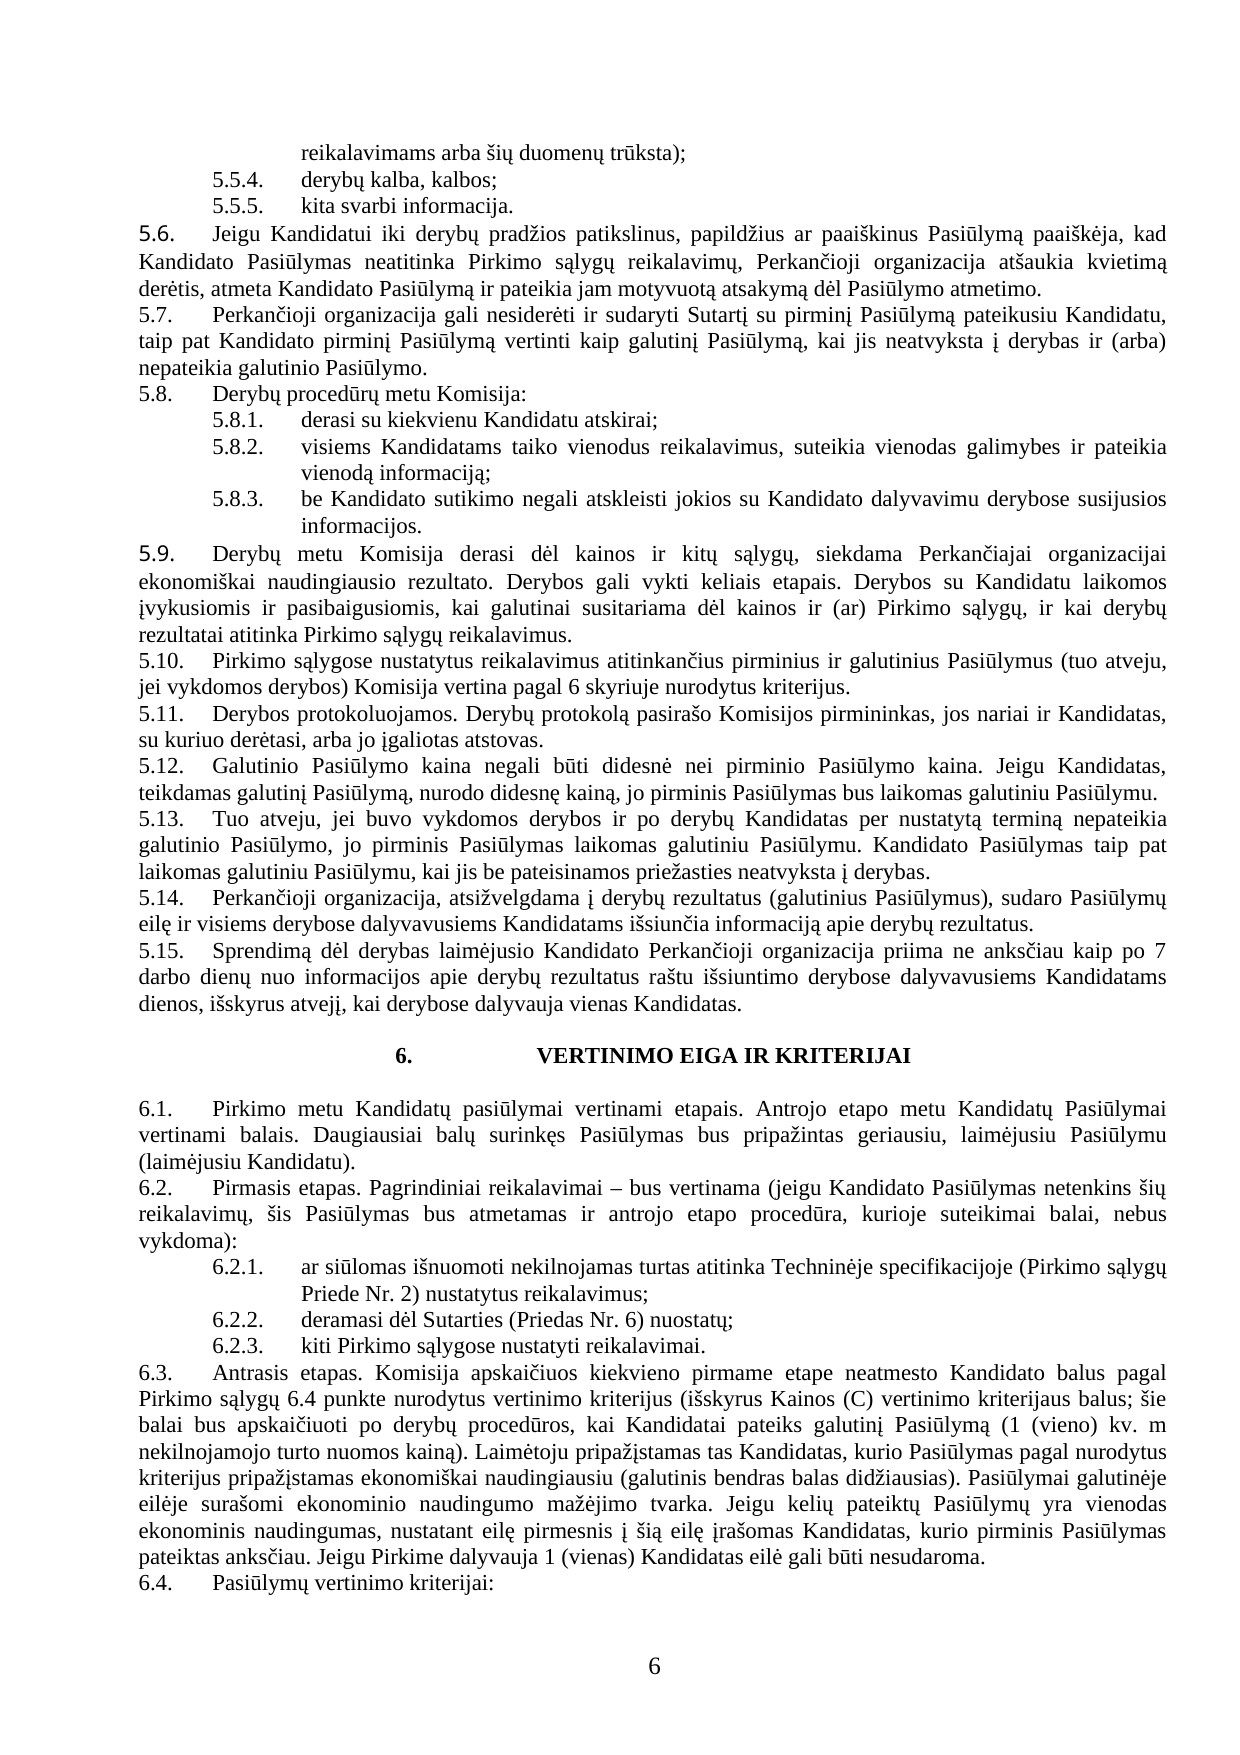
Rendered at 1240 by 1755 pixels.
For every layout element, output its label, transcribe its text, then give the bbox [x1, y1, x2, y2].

list Tuo atveju, jei buvo vykdomos derybos ir po derybų Kandidatas per nustatytą terminą nepateikia galutinio Pasiūlymo, jo pirminis Pasiūlymas laikomas galutiniu Pasiūlymu. Kandidato Pasiūlymas taip pat laikomas galutiniu Pasiūlymu, kai jis be pateisinamos priežasties neatvyksta į derybas. [138, 805, 1168, 884]
list Galutinio Pasiūlymo kaina negali būti didesnė nei pirminio Pasiūlymo kaina. Jeigu Kandidatas, teikdamas galutinį Pasiūlymą, nurodo didesnę kainą, jo pirminis Pasiūlymas bus laikomas galutiniu Pasiūlymu. [138, 752, 1168, 805]
list Antrasis etapas. Komisija apskaičiuos kiekvieno pirmame etape neatmesto Kandidato balus pagal Pirkimo sąlygų 6.4 punkte nurodytus vertinimo kriterijus (išskyrus Kainos (C) vertinimo kriterijaus balus; šie balai bus apskaičiuoti po derybų procedūros, kai Kandidatai pateiks galutinį Pasiūlymą (1 (vieno) kv. m nekilnojamojo turto nuomos kainą). Laimėtoju pripažįstamas tas Kandidatas, kurio Pasiūlymas pagal nurodytus kriterijus pripažįstamas ekonomiškai naudingiausiu (galutinis bendras balas didžiausias). Pasiūlymai galutinėje eilėje surašomi ekonominio naudingumo mažėjimo tvarka. Jeigu kelių pateiktų Pasiūlymų yra vienodas ekonominis naudingumas, nustatant eilę pirmesnis į šią eilę įrašomas Kandidatas, kurio pirminis Pasiūlymas pateiktas anksčiau. Jeigu Pirkime dalyvauja 1 (vienas) Kandidatas eilė gali būti nesudaroma. [138, 1359, 1168, 1569]
list Pirkimo metu Kandidatų pasiūlymai vertinami etapais. Antrojo etapo metu Kandidatų Pasiūlymai vertinami balais. Daugiausiai balų surinkęs Pasiūlymas bus pripažintas geriausiu, laimėjusiu Pasiūlymu (laimėjusiu Kandidatu). [138, 1095, 1168, 1174]
list visiems Kandidatams taiko vienodus reikalavimus, suteikia vienodas galimybes ir pateikia vienodą informaciją; [212, 433, 1168, 485]
list Pasiūlymų vertinimo kriterijai: [138, 1569, 1168, 1596]
list reikalavimams arba šių duomenų trūksta); [212, 139, 1168, 166]
list Perkančioji organizacija gali nesiderėti ir sudaryti Sutartį su pirminį Pasiūlymą pateikusiu Kandidatu, taip pat Kandidato pirminį Pasiūlymą vertinti kaip galutinį Pasiūlymą, kai jis neatvyksta į derybas ir (arba) nepateikia galutinio Pasiūlymo. [138, 301, 1168, 380]
list Sprendimą dėl derybas laimėjusio Kandidato Perkančioji organizacija priima ne anksčiau kaip po 7 darbo dienų nuo informacijos apie derybų rezultatus raštu išsiuntimo derybose dalyvavusiems Kandidatams dienos, išskyrus atvejį, kai derybose dalyvauja vienas Kandidatas. [138, 937, 1168, 1016]
list Pirkimo sąlygose nustatytus reikalavimus atitinkančius pirminius ir galutinius Pasiūlymus (tuo atveju, jei vykdomos derybos) Komisija vertina pagal 6 skyriuje nurodytus kriterijus. [138, 647, 1168, 700]
list be Kandidato sutikimo negali atskleisti jokios su Kandidato dalyvavimu derybose susijusios informacijos. [212, 485, 1168, 538]
list ar siūlomas išnuomoti nekilnojamas turtas atitinka Techninėje specifikacijoje (Pirkimo sąlygų Priede Nr. 2) nustatytus reikalavimus; [212, 1253, 1168, 1306]
list Jeigu Kandidatui iki derybų pradžios patikslinus, papildžius ar paaiškinus Pasiūlymą paaiškėja, kad Kandidato Pasiūlymas neatitinka Pirkimo sąlygų reikalavimų, Perkančioji organizacija atšaukia kvietimą derėtis, atmeta Kandidato Pasiūlymą ir pateikia jam motyvuotą atsakymą dėl Pasiūlymo atmetimo. [138, 218, 1168, 301]
list Derybų metu Komisija derasi dėl kainos ir kitų sąlygų, siekdama Perkančiajai organizacijai ekonomiškai naudingiausio rezultato. Derybos gali vykti keliais etapais. Derybos su Kandidatu laikomos įvykusiomis ir pasibaigusiomis, kai galutinai susitariama dėl kainos ir (ar) Pirkimo sąlygų, ir kai derybų rezultatai atitinka Pirkimo sąlygų reikalavimus. [138, 538, 1168, 647]
list Pirmasis etapas. Pagrindiniai reikalavimai – bus vertinama (jeigu Kandidato Pasiūlymas netenkins šių reikalavimų, šis Pasiūlymas bus atmetamas ir antrojo etapo procedūra, kurioje suteikimai balai, nebus vykdoma): [138, 1174, 1168, 1253]
list derybų kalba, kalbos; [212, 166, 1168, 192]
list deramasi dėl Sutarties (Priedas Nr. 6) nuostatų; [212, 1306, 1168, 1332]
list VERTINIMO EIGA IR KRITERIJAI [138, 1042, 1168, 1069]
list Derybos protokoluojamos. Derybų protokolą pasirašo Komisijos pirmininkas, jos nariai ir Kandidatas, su kuriuo derėtasi, arba jo įgaliotas atstovas. [138, 700, 1168, 752]
list Perkančioji organizacija, atsižvelgdama į derybų rezultatus (galutinius Pasiūlymus), sudaro Pasiūlymų eilę ir visiems derybose dalyvavusiems Kandidatams išsiunčia informaciją apie derybų rezultatus. [138, 884, 1168, 937]
list kita svarbi informacija. [212, 192, 1168, 218]
list derasi su kiekvienu Kandidatu atskirai; [212, 406, 1168, 433]
list kiti Pirkimo sąlygose nustatyti reikalavimai. [212, 1332, 1168, 1359]
list Derybų procedūrų metu Komisija: [138, 380, 1168, 406]
